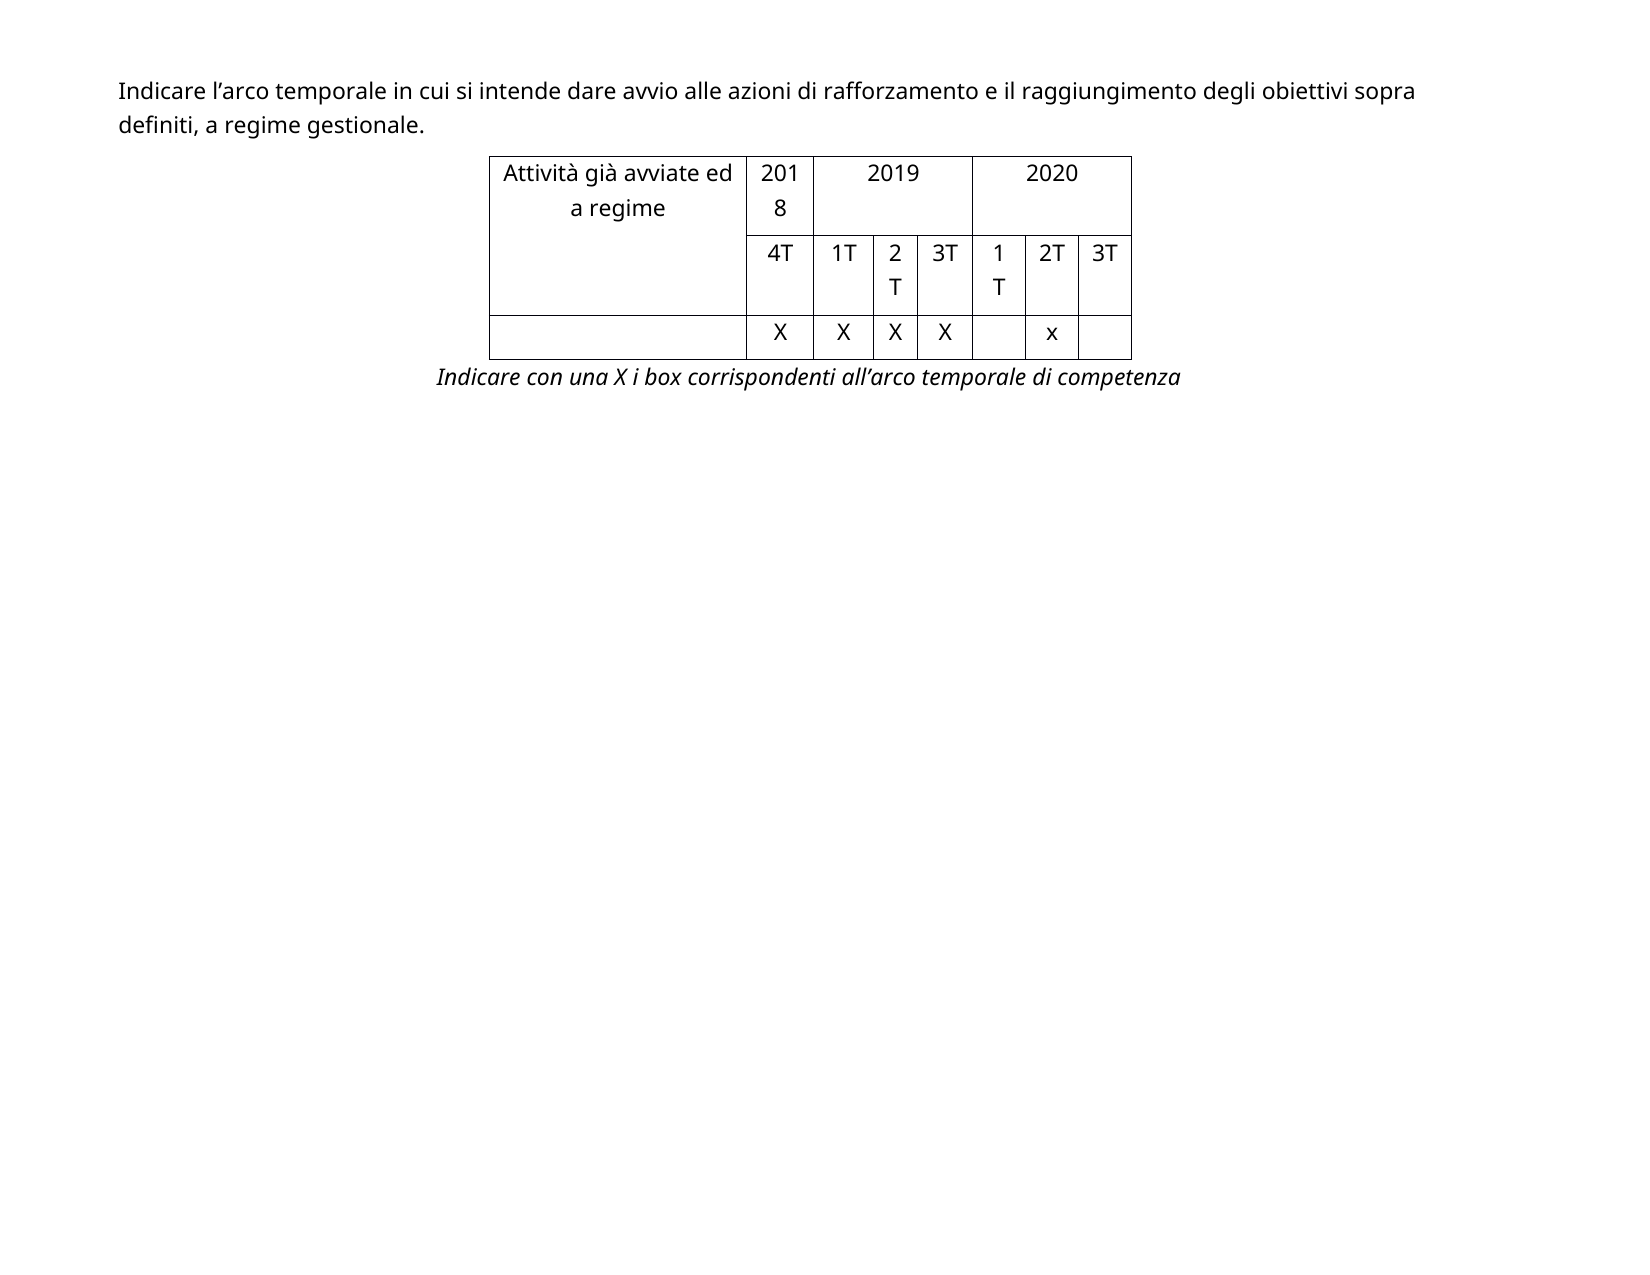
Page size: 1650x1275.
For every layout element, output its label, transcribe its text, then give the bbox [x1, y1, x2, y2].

table_cell [973, 316, 1025, 359]
table_cell X [918, 316, 972, 359]
table_cell X [747, 316, 813, 359]
table_header 2019 [814, 157, 972, 235]
table_cell [1079, 316, 1131, 359]
text Indicare l’arco temporale in cui si intende dare avvio alle azioni di rafforzamento e il raggiungimento degli obiettivi sopra definiti, a regime gestionale. [118, 75, 1502, 141]
table_cell 2T [1026, 236, 1078, 314]
table_cell X [874, 316, 917, 359]
table_cell X [814, 316, 873, 359]
table_header Attività già avviate ed a regime [490, 157, 746, 314]
table_cell 1T [814, 236, 873, 314]
table_cell 1 T [973, 236, 1025, 314]
table_cell 2T [874, 236, 917, 314]
table_header 2018 [747, 157, 813, 235]
table_cell 4T [747, 236, 813, 314]
text Indicare con una X i box corrispondenti all’arco temporale di competenza [118, 360, 1502, 392]
table_cell 3T [918, 236, 972, 314]
table_header 2020 [973, 157, 1131, 235]
table_cell 3T [1079, 236, 1131, 314]
table_cell x [1026, 316, 1078, 359]
table_cell [490, 316, 746, 359]
